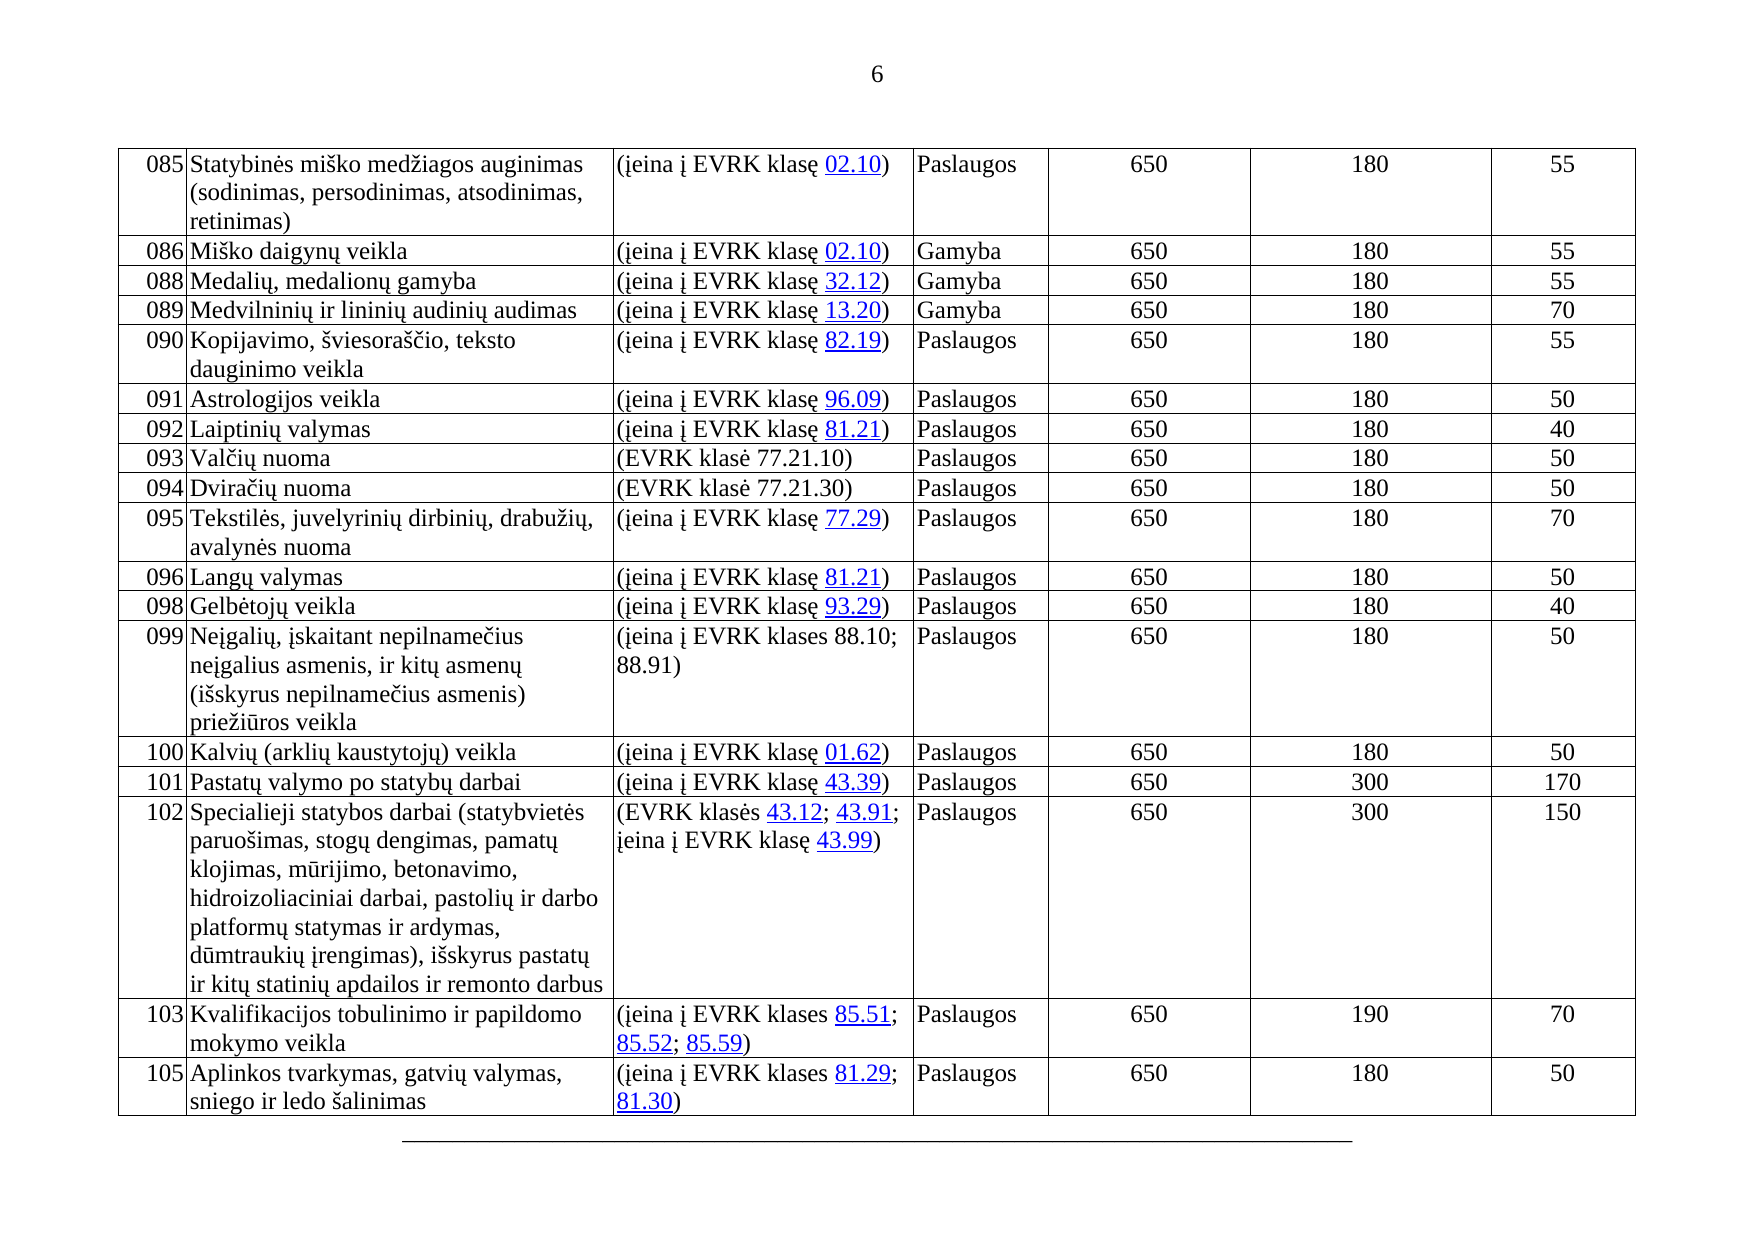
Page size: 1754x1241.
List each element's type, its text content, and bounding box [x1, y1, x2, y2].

table_cell Gamyba [914, 296, 1048, 324]
table_cell 180 [1251, 737, 1491, 766]
table_cell 650 [1049, 236, 1250, 265]
table_cell 650 [1049, 266, 1250, 294]
table_cell Paslaugos [914, 621, 1048, 736]
table_cell 650 [1049, 767, 1250, 796]
table_cell 190 [1251, 999, 1491, 1057]
table_cell 180 [1251, 1058, 1491, 1115]
table_cell 170 [1492, 767, 1635, 796]
table_cell (įeina į EVRK klasę 02.10) [614, 149, 913, 235]
table_cell Aplinkos tvarkymas, gatvių valymas, sniego ir ledo šalinimas [187, 1058, 613, 1115]
table_cell 300 [1251, 767, 1491, 796]
text ____________________________________________________________________________ [118, 1116, 1636, 1145]
table_cell 650 [1049, 473, 1250, 502]
table_cell (įeina į EVRK klases 85.51; 85.52; 85.59) [614, 999, 913, 1057]
table_cell Dviračių nuoma [187, 473, 613, 502]
table_cell 180 [1251, 621, 1491, 736]
table_cell Paslaugos [914, 444, 1048, 472]
table_cell Paslaugos [914, 999, 1048, 1057]
table_cell 650 [1049, 503, 1250, 561]
table_cell 100 [119, 737, 186, 766]
table_cell Gamyba [914, 236, 1048, 265]
table_cell 650 [1049, 149, 1250, 235]
table_cell Neįgalių, įskaitant nepilnamečius neįgalius asmenis, ir kitų asmenų (išskyrus nepilnamečius asmenis) priežiūros veikla [187, 621, 613, 736]
table_cell 50 [1492, 1058, 1635, 1115]
table_cell (įeina į EVRK klasę 81.21) [614, 562, 913, 590]
table_cell 102 [119, 797, 186, 998]
table_cell 180 [1251, 149, 1491, 235]
table_cell 70 [1492, 503, 1635, 561]
table_cell (įeina į EVRK klasę 82.19) [614, 325, 913, 383]
table_cell (įeina į EVRK klasę 13.20) [614, 296, 913, 324]
table_cell 50 [1492, 473, 1635, 502]
table_cell 50 [1492, 621, 1635, 736]
table_cell Miško daigynų veikla [187, 236, 613, 265]
table_cell (įeina į EVRK klasę 43.39) [614, 767, 913, 796]
table_cell 099 [119, 621, 186, 736]
table_cell 650 [1049, 296, 1250, 324]
table_cell 650 [1049, 591, 1250, 620]
table_cell 098 [119, 591, 186, 620]
table_cell (įeina į EVRK klases 81.29; 81.30) [614, 1058, 913, 1115]
table_cell 180 [1251, 296, 1491, 324]
table_cell 089 [119, 296, 186, 324]
table_cell Gelbėtojų veikla [187, 591, 613, 620]
table_cell 180 [1251, 236, 1491, 265]
table_cell 086 [119, 236, 186, 265]
table_cell 180 [1251, 503, 1491, 561]
table_cell 095 [119, 503, 186, 561]
table_cell 300 [1251, 797, 1491, 998]
table_cell 094 [119, 473, 186, 502]
table_cell Kopijavimo, šviesoraščio, teksto dauginimo veikla [187, 325, 613, 383]
table_cell 650 [1049, 737, 1250, 766]
table_cell 180 [1251, 266, 1491, 294]
table_cell Paslaugos [914, 414, 1048, 442]
table_cell 091 [119, 384, 186, 413]
table_cell 090 [119, 325, 186, 383]
table_cell (įeina į EVRK klasę 02.10) [614, 236, 913, 265]
table_cell 50 [1492, 384, 1635, 413]
table_cell 55 [1492, 325, 1635, 383]
table_cell Langų valymas [187, 562, 613, 590]
table_cell (EVRK klasė 77.21.10) [614, 444, 913, 472]
table_cell 180 [1251, 384, 1491, 413]
table_cell (įeina į EVRK klases 88.10; 88.91) [614, 621, 913, 736]
table_cell (įeina į EVRK klasę 81.21) [614, 414, 913, 442]
table_cell (įeina į EVRK klasę 96.09) [614, 384, 913, 413]
table_cell 105 [119, 1058, 186, 1115]
table_cell Medvilninių ir lininių audinių audimas [187, 296, 613, 324]
table_cell 40 [1492, 414, 1635, 442]
table_cell 50 [1492, 444, 1635, 472]
table_cell 650 [1049, 797, 1250, 998]
table_cell 103 [119, 999, 186, 1057]
table_cell Paslaugos [914, 1058, 1048, 1115]
table_cell Paslaugos [914, 384, 1048, 413]
table_cell Gamyba [914, 266, 1048, 294]
table_cell 50 [1492, 737, 1635, 766]
table_cell 093 [119, 444, 186, 472]
table_cell Laiptinių valymas [187, 414, 613, 442]
table_cell (EVRK klasės 43.12; 43.91; įeina į EVRK klasę 43.99) [614, 797, 913, 998]
table_cell Paslaugos [914, 149, 1048, 235]
table_cell Tekstilės, juvelyrinių dirbinių, drabužių, avalynės nuoma [187, 503, 613, 561]
table_cell Paslaugos [914, 562, 1048, 590]
table_cell 40 [1492, 591, 1635, 620]
table_cell 650 [1049, 621, 1250, 736]
table_cell 150 [1492, 797, 1635, 998]
table_cell Medalių, medalionų gamyba [187, 266, 613, 294]
table_cell Pastatų valymo po statybų darbai [187, 767, 613, 796]
table_cell 650 [1049, 1058, 1250, 1115]
table_cell 55 [1492, 236, 1635, 265]
table_cell 180 [1251, 444, 1491, 472]
table_cell 180 [1251, 591, 1491, 620]
table_cell 650 [1049, 562, 1250, 590]
table_cell 096 [119, 562, 186, 590]
table_cell Paslaugos [914, 591, 1048, 620]
table_cell 650 [1049, 444, 1250, 472]
table_cell 180 [1251, 325, 1491, 383]
table_cell (įeina į EVRK klasę 93.29) [614, 591, 913, 620]
table_cell (įeina į EVRK klasę 01.62) [614, 737, 913, 766]
table_cell (įeina į EVRK klasę 77.29) [614, 503, 913, 561]
table_cell Paslaugos [914, 737, 1048, 766]
table_cell (įeina į EVRK klasę 32.12) [614, 266, 913, 294]
table_cell 101 [119, 767, 186, 796]
table_cell 092 [119, 414, 186, 442]
table_cell Kvalifikacijos tobulinimo ir papildomo mokymo veikla [187, 999, 613, 1057]
table_cell 085 [119, 149, 186, 235]
table_cell 55 [1492, 149, 1635, 235]
table_cell 50 [1492, 562, 1635, 590]
table_cell Paslaugos [914, 325, 1048, 383]
table_cell 650 [1049, 384, 1250, 413]
table_cell 55 [1492, 266, 1635, 294]
table_cell 70 [1492, 999, 1635, 1057]
table_cell 180 [1251, 414, 1491, 442]
table_cell 180 [1251, 473, 1491, 502]
table_cell 180 [1251, 562, 1491, 590]
table_cell 650 [1049, 325, 1250, 383]
table_cell Paslaugos [914, 473, 1048, 502]
table_cell Valčių nuoma [187, 444, 613, 472]
table_cell 088 [119, 266, 186, 294]
table_cell Specialieji statybos darbai (statybvietės paruošimas, stogų dengimas, pamatų klojimas, mūrijimo, betonavimo, hidroizoliaciniai darbai, pastolių ir darbo platformų statymas ir ardymas, dūmtraukių įrengimas), išskyrus pastatų ir kitų statinių apdailos ir remonto darbus [187, 797, 613, 998]
table_cell 650 [1049, 999, 1250, 1057]
table_cell Paslaugos [914, 767, 1048, 796]
table_cell Statybinės miško medžiagos auginimas (sodinimas, persodinimas, atsodinimas, retinimas) [187, 149, 613, 235]
table_cell Astrologijos veikla [187, 384, 613, 413]
table_cell Kalvių (arklių kaustytojų) veikla [187, 737, 613, 766]
table_cell Paslaugos [914, 503, 1048, 561]
table_cell (EVRK klasė 77.21.30) [614, 473, 913, 502]
table_cell 70 [1492, 296, 1635, 324]
table_cell 650 [1049, 414, 1250, 442]
table_cell Paslaugos [914, 797, 1048, 998]
